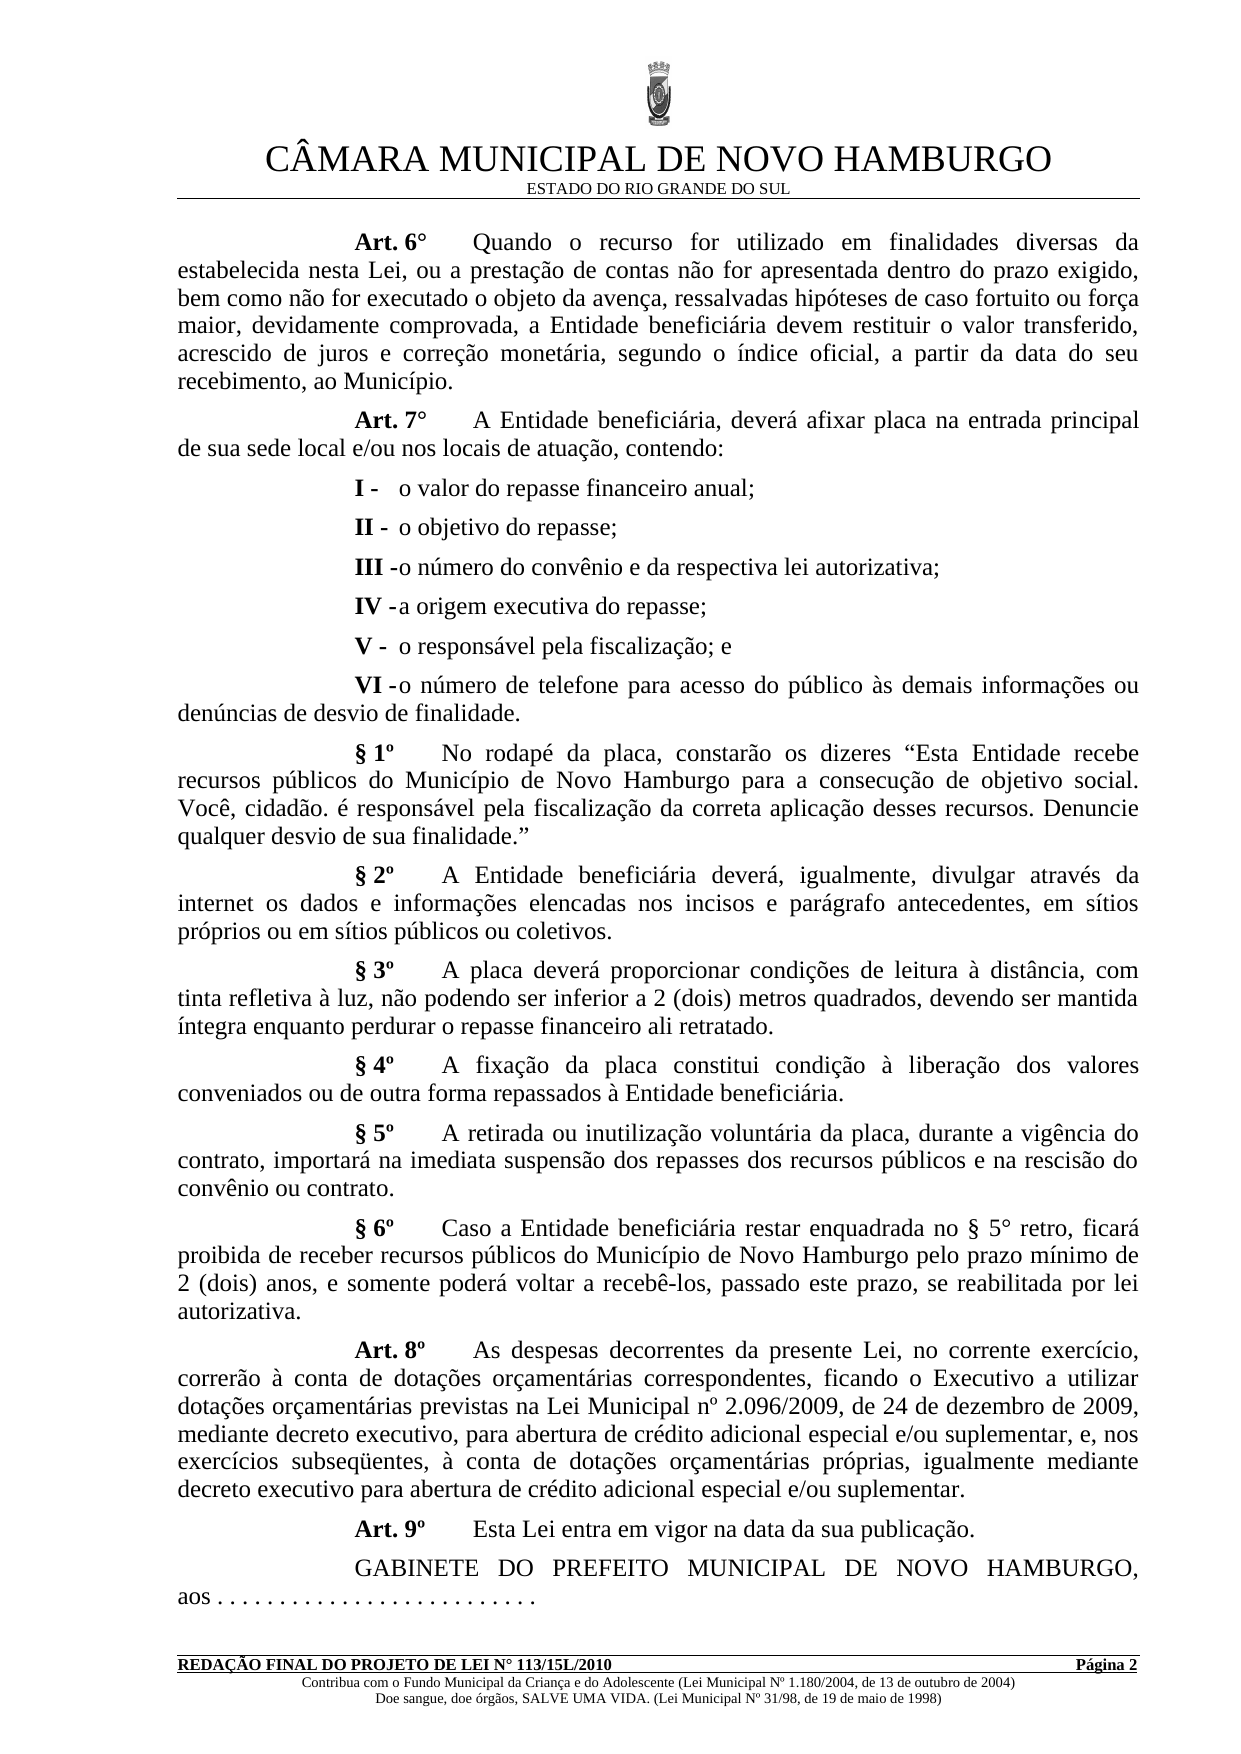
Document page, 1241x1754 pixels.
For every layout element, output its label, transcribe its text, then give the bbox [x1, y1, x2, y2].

text V - o responsável pela fiscalização; e [177, 632, 1140, 660]
text IV - a origem executiva do repasse; [177, 592, 1140, 620]
text § 4º A fixação da placa constitui condição à liberação dos valores conveniados ou de outra forma repassados à Entidade beneficiária. [177, 1052, 1140, 1107]
text II - o objetivo do repasse; [177, 513, 1140, 541]
text § 5º A retirada ou inutilização voluntária da placa, durante a vigência do contrato, importará na imediata suspensão dos repasses dos recursos públicos e na rescisão do convênio ou contrato. [177, 1119, 1140, 1202]
text GABINETE DO PREFEITO MUNICIPAL DE NOVO HAMBURGO, aos . . . . . . . . . . . . . . . . . . . . . . . . . . [177, 1554, 1140, 1610]
text Art. 8º As despesas decorrentes da presente Lei, no corrente exercício, correrão à conta de dotações orçamentárias correspondentes, ficando o Executivo a utilizar dotações orçamentárias previstas na Lei Municipal nº 2.096/2009, de 24 de dezembro de 2009, mediante decreto executivo, para abertura de crédito adicional especial e/ou suplementar, e, nos exercícios subseqüentes, à conta de dotações orçamentárias próprias, igualmente mediante decreto executivo para abertura de crédito adicional especial e/ou suplementar. [177, 1337, 1140, 1503]
text I - o valor do repasse financeiro anual; [177, 474, 1140, 501]
text § 6º Caso a Entidade beneficiária restar enquadrada no § 5° retro, ficará proibida de receber recursos públicos do Município de Novo Hamburgo pelo prazo mínimo de 2 (dois) anos, e somente poderá voltar a recebê-los, passado este prazo, se reabilitada por lei autorizativa. [177, 1214, 1140, 1325]
text § 3º A placa deverá proporcionar condições de leitura à distância, com tinta refletiva à luz, não podendo ser inferior a 2 (dois) metros quadrados, devendo ser mantida íntegra enquanto perdurar o repasse financeiro ali retratado. [177, 957, 1140, 1040]
text VI - o número de telefone para acesso do público às demais informações ou denúncias de desvio de finalidade. [177, 672, 1140, 727]
text Art. 6° Quando o recurso for utilizado em finalidades diversas da estabelecida nesta Lei, ou a prestação de contas não for apresentada dentro do prazo exigido, bem como não for executado o objeto da avença, ressalvadas hipóteses de caso fortuito ou força maior, devidamente comprovada, a Entidade beneficiária devem restituir o valor transferido, acrescido de juros e correção monetária, segundo o índice oficial, a partir da data do seu recebimento, ao Município. [177, 228, 1140, 394]
text § 2º A Entidade beneficiária deverá, igualmente, divulgar através da internet os dados e informações elencadas nos incisos e parágrafo antecedentes, em sítios próprios ou em sítios públicos ou coletivos. [177, 862, 1140, 945]
text Art. 7° A Entidade beneficiária, deverá afixar placa na entrada principal de sua sede local e/ou nos locais de atuação, contendo: [177, 406, 1140, 462]
text § 1º No rodapé da placa, constarão os dizeres “Esta Entidade recebe recursos públicos do Município de Novo Hamburgo para a consecução de objetivo social. Você, cidadão. é responsável pela fiscalização da correta aplicação desses recursos. Denuncie qualquer desvio de sua finalidade.” [177, 739, 1140, 850]
text III - o número do convênio e da respectiva lei autorizativa; [177, 553, 1140, 581]
text Art. 9º Esta Lei entra em vigor na data da sua publicação. [177, 1515, 1140, 1542]
